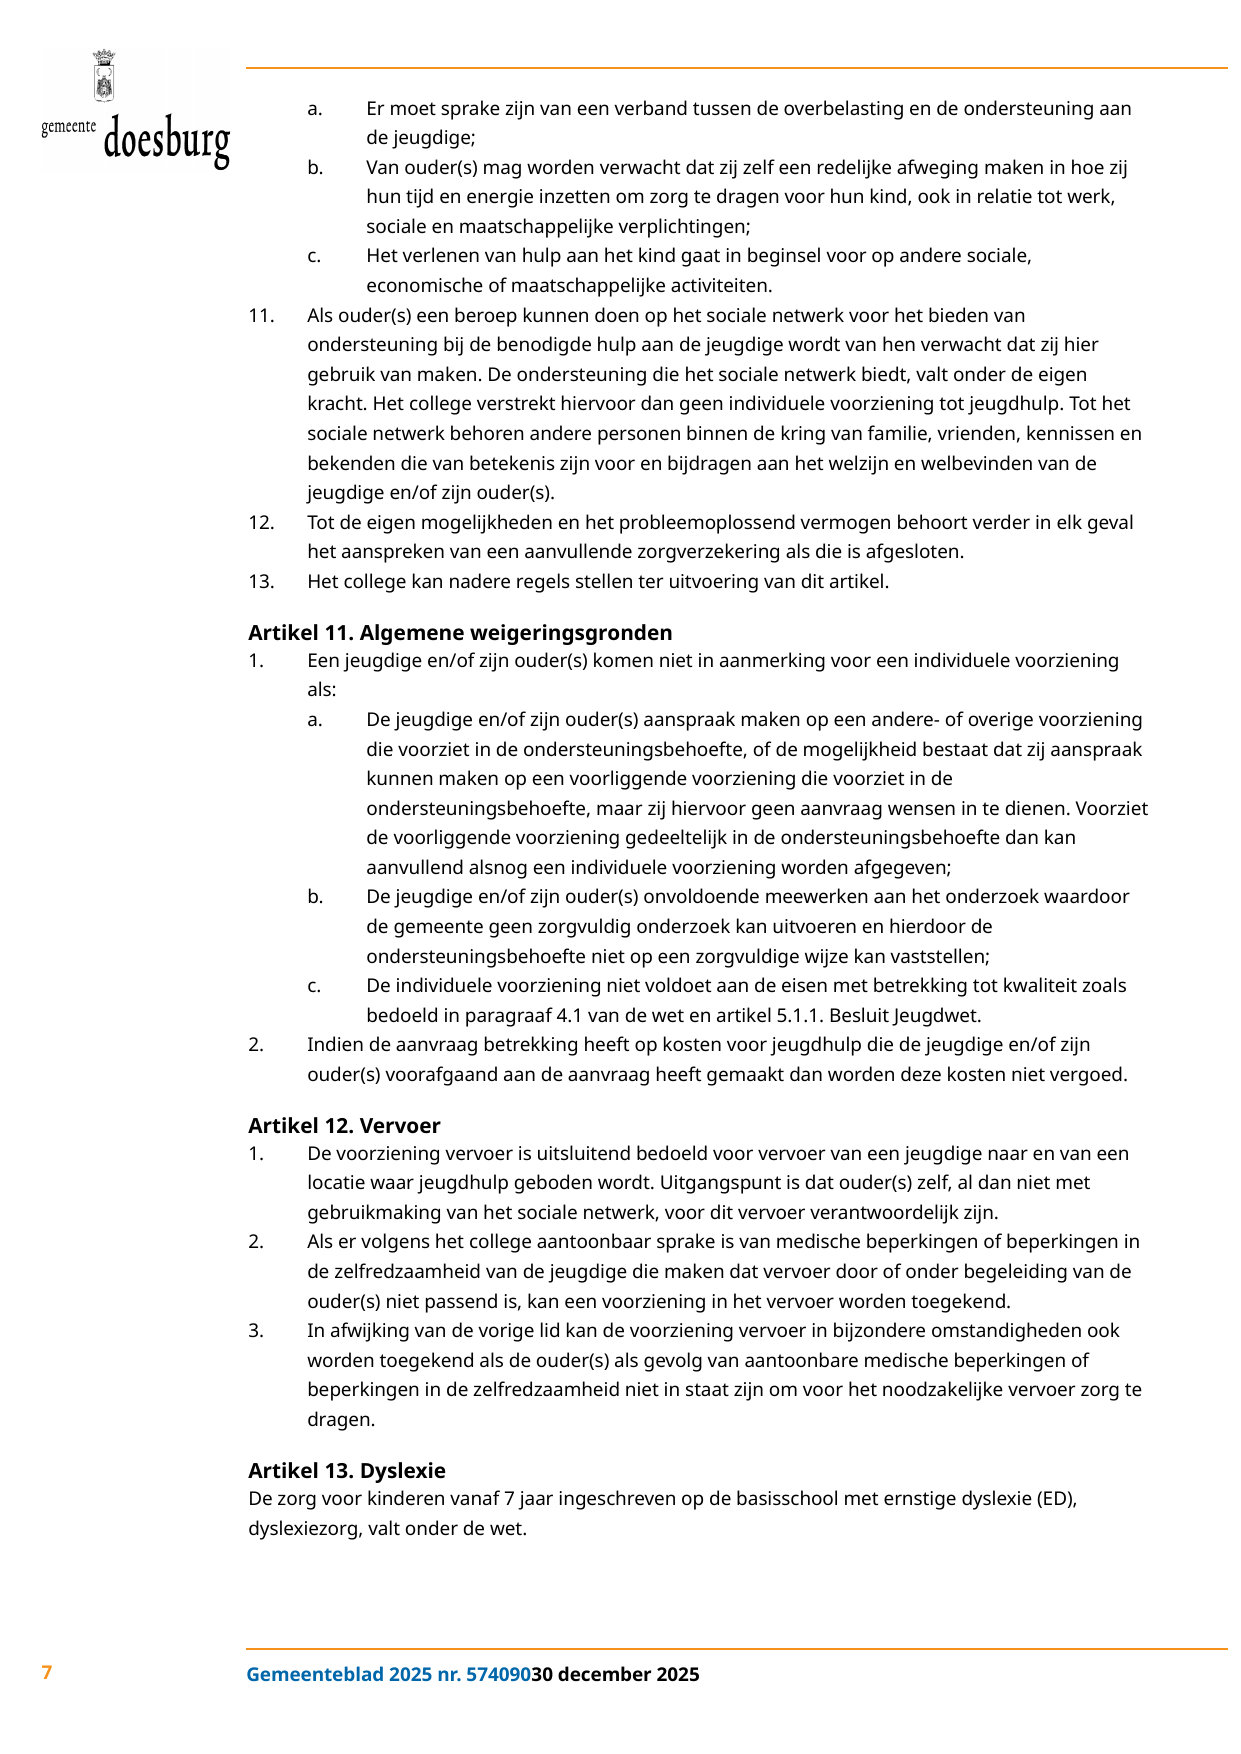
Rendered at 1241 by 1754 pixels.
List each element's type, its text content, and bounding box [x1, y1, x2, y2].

list Als er volgens het college aantoonbaar sprake is van medische beperkingen of beperkingen in de zelfredzaamheid van de jeugdige die maken dat vervoer door of onder begeleiding van de ouder(s) niet passend is, kan een voorziening in het vervoer worden toegekend. [248, 1229, 1152, 1314]
list Van ouder(s) mag worden verwacht dat zij zelf een redelijke afweging maken in hoe zij hun tijd en energie inzetten om zorg te dragen voor hun kind, ook in relatie tot werk, sociale en maatschappelijke verplichtingen; [307, 154, 1152, 239]
picture [41, 47, 231, 172]
text Artikel 11. Algemene weigeringsgronden [248, 618, 1152, 647]
list Een jeugdige en/of zijn ouder(s) komen niet in aanmerking voor een individuele voorziening als: [248, 647, 1152, 702]
text Artikel 12. Vervoer [248, 1112, 1152, 1140]
list Als ouder(s) een beroep kunnen doen op het sociale netwerk voor het bieden van ondersteuning bij de benodigde hulp aan de jeugdige wordt van hen verwacht dat zij hier gebruik van maken. De ondersteuning die het sociale netwerk biedt, valt onder de eigen kracht. Het college verstrekt hiervoor dan geen individuele voorziening tot jeugdhulp. Tot het sociale netwerk behoren andere personen binnen de kring van familie, vrienden, kennissen en bekenden die van betekenis zijn voor en bijdragen aan het welzijn en welbevinden van de jeugdige en/of zijn ouder(s). [248, 302, 1152, 505]
text De zorg voor kinderen vanaf 7 jaar ingeschreven op de basisschool met ernstige dyslexie (ED), dyslexiezorg, valt onder de wet. [248, 1485, 1152, 1540]
list De individuele voorziening niet voldoet aan de eisen met betrekking tot kwaliteit zoals bedoeld in paragraaf 4.1 van de wet en artikel 5.1.1. Besluit Jeugdwet. [307, 972, 1152, 1028]
list In afwijking van de vorige lid kan de voorziening vervoer in bijzondere omstandigheden ook worden toegekend als de ouder(s) als gevolg van aantoonbare medische beperkingen of beperkingen in de zelfredzaamheid niet in staat zijn om voor het noodzakelijke vervoer zorg te dragen. [248, 1317, 1152, 1432]
list Tot de eigen mogelijkheden en het probleemoplossend vermogen behoort verder in elk geval het aanspreken van een aanvullende zorgverzekering als die is afgesloten. [248, 509, 1152, 564]
list De jeugdige en/of zijn ouder(s) aanspraak maken op een andere- of overige voorziening die voorziet in de ondersteuningsbehoefte, of de mogelijkheid bestaat dat zij aanspraak kunnen maken op een voorliggende voorziening die voorziet in de ondersteuningsbehoefte, maar zij hiervoor geen aanvraag wensen in te dienen. Voorziet de voorliggende voorziening gedeeltelijk in de ondersteuningsbehoefte dan kan aanvullend alsnog een individuele voorziening worden afgegeven; [307, 706, 1152, 880]
list De jeugdige en/of zijn ouder(s) onvoldoende meewerken aan het onderzoek waardoor de gemeente geen zorgvuldig onderzoek kan uitvoeren en hierdoor de ondersteuningsbehoefte niet op een zorgvuldige wijze kan vaststellen; [307, 884, 1152, 968]
list De voorziening vervoer is uitsluitend bedoeld voor vervoer van een jeugdige naar en van een locatie waar jeugdhulp geboden wordt. Uitgangspunt is dat ouder(s) zelf, al dan niet met gebruikmaking van het sociale netwerk, voor dit vervoer verantwoordelijk zijn. [248, 1140, 1152, 1225]
list Het verlenen van hulp aan het kind gaat in beginsel voor op andere sociale, economische of maatschappelijke activiteiten. [307, 243, 1152, 298]
list Het college kan nadere regels stellen ter uitvoering van dit artikel. [248, 568, 1152, 594]
list Indien de aanvraag betrekking heeft op kosten voor jeugdhulp die de jeugdige en/of zijn ouder(s) voorafgaand aan de aanvraag heeft gemaakt dan worden deze kosten niet vergoed. [248, 1032, 1152, 1087]
list Er moet sprake zijn van een verband tussen de overbelasting en de ondersteuning aan de jeugdige; [307, 95, 1152, 150]
text Artikel 13. Dyslexie [248, 1457, 1152, 1485]
